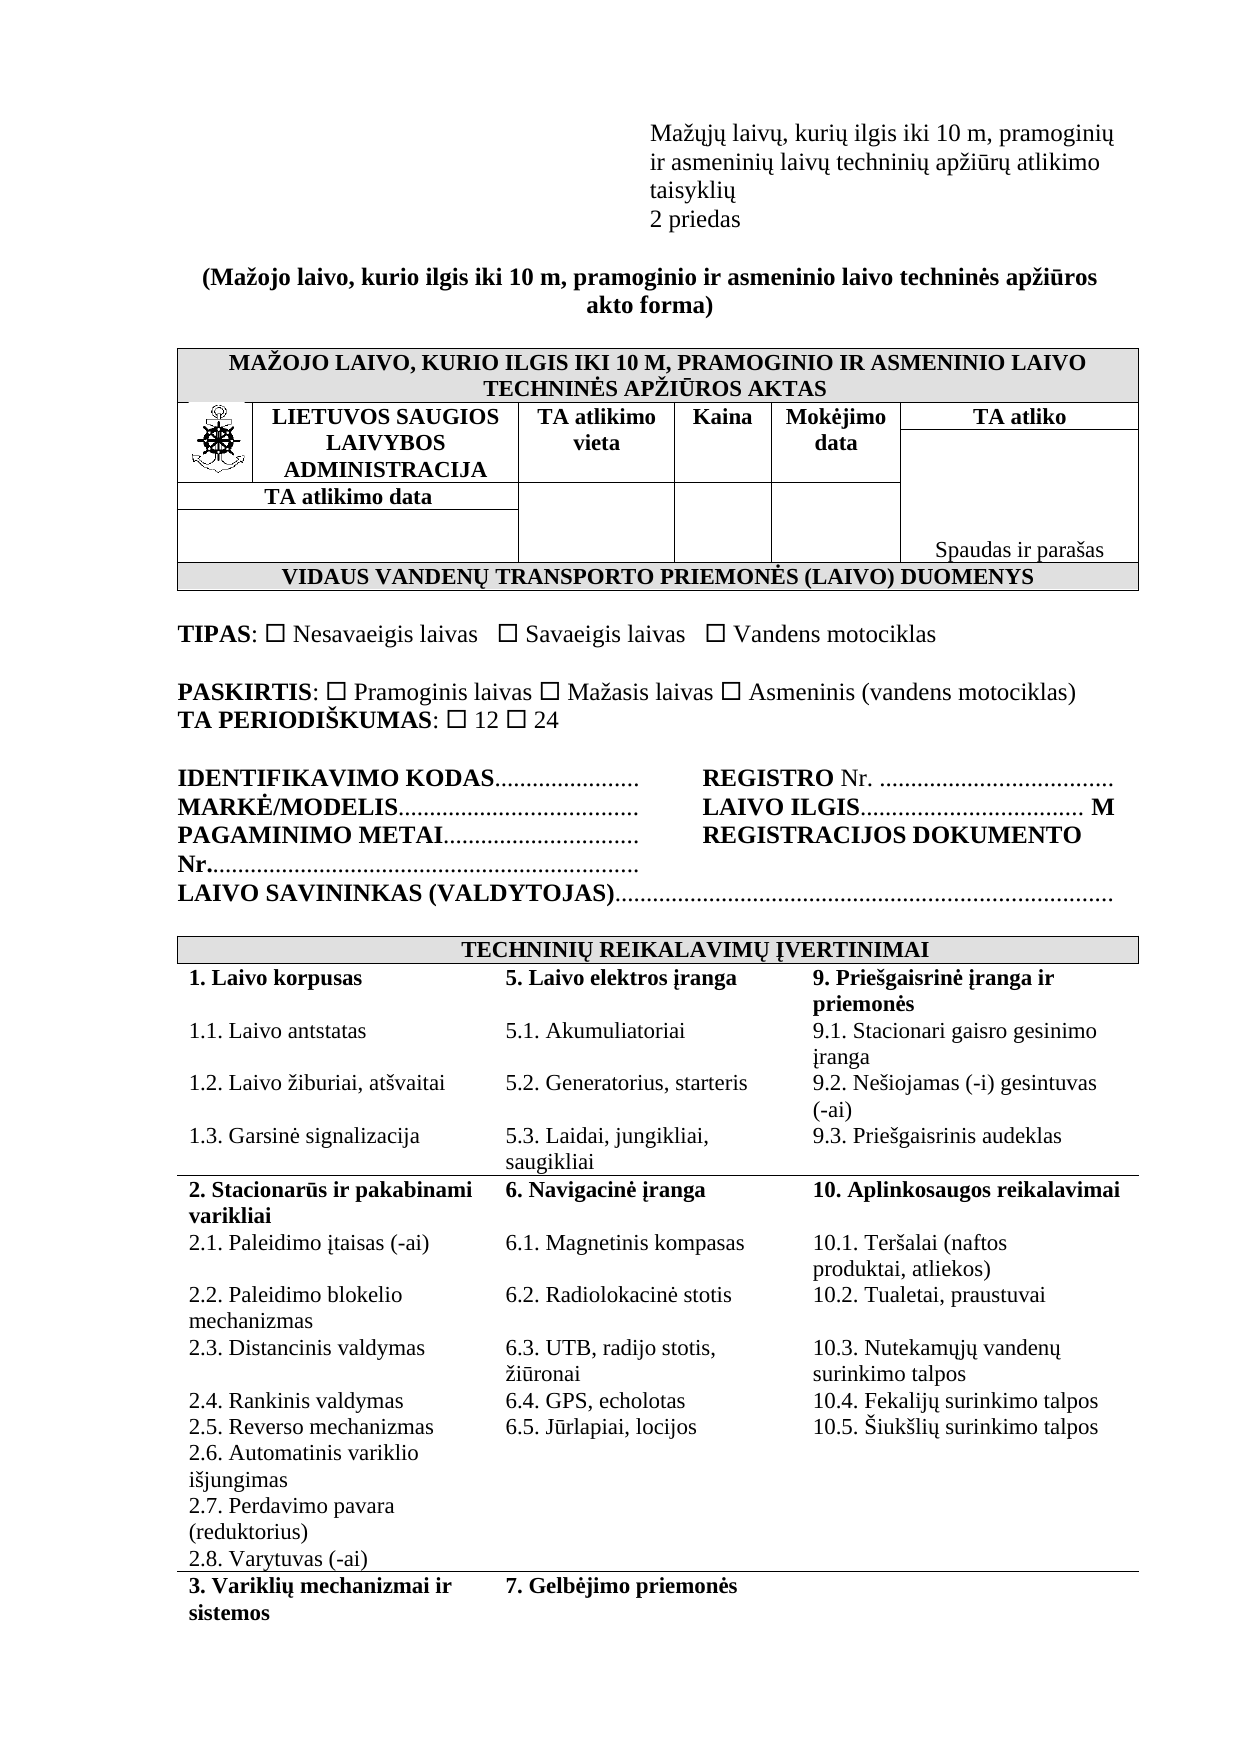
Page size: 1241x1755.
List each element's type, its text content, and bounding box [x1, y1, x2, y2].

table_cell [470, 1069, 494, 1122]
table_cell 9.3. Priešgaisrinis audeklas [801, 1122, 1113, 1175]
table_cell [1114, 1122, 1139, 1175]
table_cell Spaudas ir parašas [901, 430, 1138, 562]
table_cell 6.1. Magnetinis kompasas [494, 1229, 776, 1281]
table_cell [776, 1122, 801, 1175]
table_cell [1114, 1413, 1139, 1439]
table_cell [470, 1229, 494, 1281]
table_cell 6.4. GPS, echolotas [494, 1387, 776, 1413]
table_cell [470, 1281, 494, 1334]
table_cell 2.5. Reverso mechanizmas [177, 1413, 469, 1439]
table_cell [801, 1545, 1113, 1571]
table_cell [675, 483, 771, 562]
table_cell [776, 1545, 801, 1571]
table_cell [494, 1439, 776, 1492]
table_cell 5.3. Laidai, jungikliai, saugikliai [494, 1122, 776, 1175]
text LAIVO SAVININKAS (VALDYTOJAS) [177, 878, 1122, 907]
table_cell [470, 1334, 494, 1387]
table_cell 9. Priešgaisrinė įranga ir priemonės [801, 964, 1139, 1017]
text TIPAS: [] Nesavaeigis laivas [] Savaeigis laivas [] Vandens motociklas [177, 619, 1122, 648]
table_cell 6. Navigacinė įranga [494, 1176, 801, 1228]
table_cell 10.4. Fekalijų surinkimo talpos [801, 1387, 1113, 1413]
text Mažųjų laivų, kurių ilgis iki 10 m, pramoginių [650, 118, 1122, 147]
table_cell [470, 1492, 494, 1545]
table_cell 1.2. Laivo žiburiai, atšvaitai [177, 1069, 469, 1122]
table_cell [470, 1122, 494, 1175]
table_cell 2.8. Varytuvas (-ai) [177, 1545, 469, 1571]
table_cell [801, 1439, 1113, 1492]
table_cell Mokėjimo data [772, 403, 900, 482]
table_cell TA atliko [901, 403, 1138, 429]
table_cell LIETUVOS SAUGIOS LAIVYBOS ADMINISTRACIJA [253, 403, 518, 482]
table_cell [470, 1439, 494, 1492]
table_cell [1114, 1572, 1139, 1625]
text PAGAMINIMO METAI REGISTRACIJOS DOKUMENTO Nr. [177, 821, 1122, 878]
table_cell [470, 1387, 494, 1413]
table_cell 2. Stacionarūs ir pakabinami varikliai [177, 1176, 494, 1228]
text 2 priedas [649, 204, 1122, 233]
text (Mažojo laivo, kurio ilgis iki 10 m, pramoginio ir asmeninio laivo techninės apžiūros akto forma) [177, 262, 1122, 319]
table_cell [178, 403, 252, 482]
table_cell [772, 483, 900, 562]
table_cell 2.6. Automatinis variklio išjungimas [177, 1439, 469, 1492]
table_cell 10.2. Tualetai, praustuvai [801, 1281, 1113, 1334]
text ir asmeninių laivų techninių apžiūrų atlikimo taisyklių [649, 147, 1122, 204]
table_cell [801, 1572, 1113, 1625]
table_cell [494, 1545, 776, 1571]
table_cell TA atlikimo vieta [519, 403, 674, 482]
table_cell 5. Laivo elektros įranga [494, 964, 801, 1017]
text IDENTIFIKAVIMO KODAS REGISTRO Nr. [177, 763, 1122, 792]
table_cell 1. Laivo korpusas [177, 964, 469, 1017]
table_cell 5.2. Generatorius, starteris [494, 1069, 776, 1122]
table_cell [1114, 1069, 1139, 1122]
table_cell 6.2. Radiolokacinė stotis [494, 1281, 776, 1334]
table_cell 9.1. Stacionari gaisro gesinimo įranga [801, 1017, 1113, 1069]
table_cell [776, 1413, 801, 1439]
table_cell 2.3. Distancinis valdymas [177, 1334, 469, 1387]
table_cell [470, 1545, 494, 1571]
table_cell [776, 1334, 801, 1387]
table_cell VIDAUS VANDENŲ TRANSPORTO PRIEMONĖS (LAIVO) DUOMENYS [178, 563, 1138, 589]
table_cell [776, 1281, 801, 1334]
table_cell [1114, 1229, 1139, 1281]
table_cell [776, 1492, 801, 1545]
table_header TECHNINIŲ REIKALAVIMŲ ĮVERTINIMAI [178, 937, 1138, 963]
table_cell [1114, 1545, 1139, 1571]
table_cell [776, 1069, 801, 1122]
table_cell [801, 1492, 1113, 1545]
table_cell 10.3. Nutekamųjų vandenų surinkimo talpos [801, 1334, 1113, 1387]
table_cell 10.1. Teršalai (naftos produktai, atliekos) [801, 1229, 1113, 1281]
table_cell [776, 1229, 801, 1281]
text MARKĖ/MODELIS LAIVO ILGIS M [177, 792, 1122, 821]
table_cell Kaina [675, 403, 771, 482]
table_cell [1114, 1387, 1139, 1413]
table_cell 2.4. Rankinis valdymas [177, 1387, 469, 1413]
table_cell [1114, 1017, 1139, 1069]
table_cell [519, 483, 674, 562]
table_cell [470, 1413, 494, 1439]
table_cell [776, 1387, 801, 1413]
table_cell 1.1. Laivo antstatas [177, 1017, 469, 1069]
table_cell [470, 1017, 494, 1069]
table_cell 10. Aplinkosaugos reikalavimai [801, 1176, 1139, 1228]
table_cell 10.5. Šiukšlių surinkimo talpos [801, 1413, 1113, 1439]
text PASKIRTIS: [] Pramoginis laivas [] Mažasis laivas [] Asmeninis (vandens motociklas) [177, 677, 1122, 706]
table_cell TA atlikimo data [178, 483, 518, 509]
table_cell 7. Gelbėjimo priemonės [494, 1572, 801, 1625]
table_header MAŽOJO LAIVO, KURIO ILGIS IKI 10 M, PRAMOGINIO IR ASMENINIO LAIVO TECHNINĖS APŽIŪROS AKTAS [178, 349, 1138, 402]
table_cell [178, 510, 518, 562]
table_cell 6.5. Jūrlapiai, locijos [494, 1413, 776, 1439]
table_cell [776, 1439, 801, 1492]
table_cell 9.2. Nešiojamas (-i) gesintuvas (-ai) [801, 1069, 1113, 1122]
table_cell [470, 964, 494, 1017]
table_cell 2.2. Paleidimo blokelio mechanizmas [177, 1281, 469, 1334]
table_cell 6.3. UTB, radijo stotis, žiūronai [494, 1334, 776, 1387]
table_cell [1114, 1334, 1139, 1387]
table_cell [494, 1492, 776, 1545]
table_cell [776, 1017, 801, 1069]
table_cell [1114, 1281, 1139, 1334]
table_cell 3. Variklių mechanizmai ir sistemos [177, 1572, 494, 1625]
table_cell 2.1. Paleidimo įtaisas (-ai) [177, 1229, 469, 1281]
table_cell 2.7. Perdavimo pavara (reduktorius) [177, 1492, 469, 1545]
table_cell 1.3. Garsinė signalizacija [177, 1122, 469, 1175]
text TA PERIODIŠKUMAS: [] 12 [] 24 [177, 706, 1122, 734]
table_cell 5.1. Akumuliatoriai [494, 1017, 776, 1069]
table_cell [1114, 1439, 1139, 1492]
table_cell [1114, 1492, 1139, 1545]
